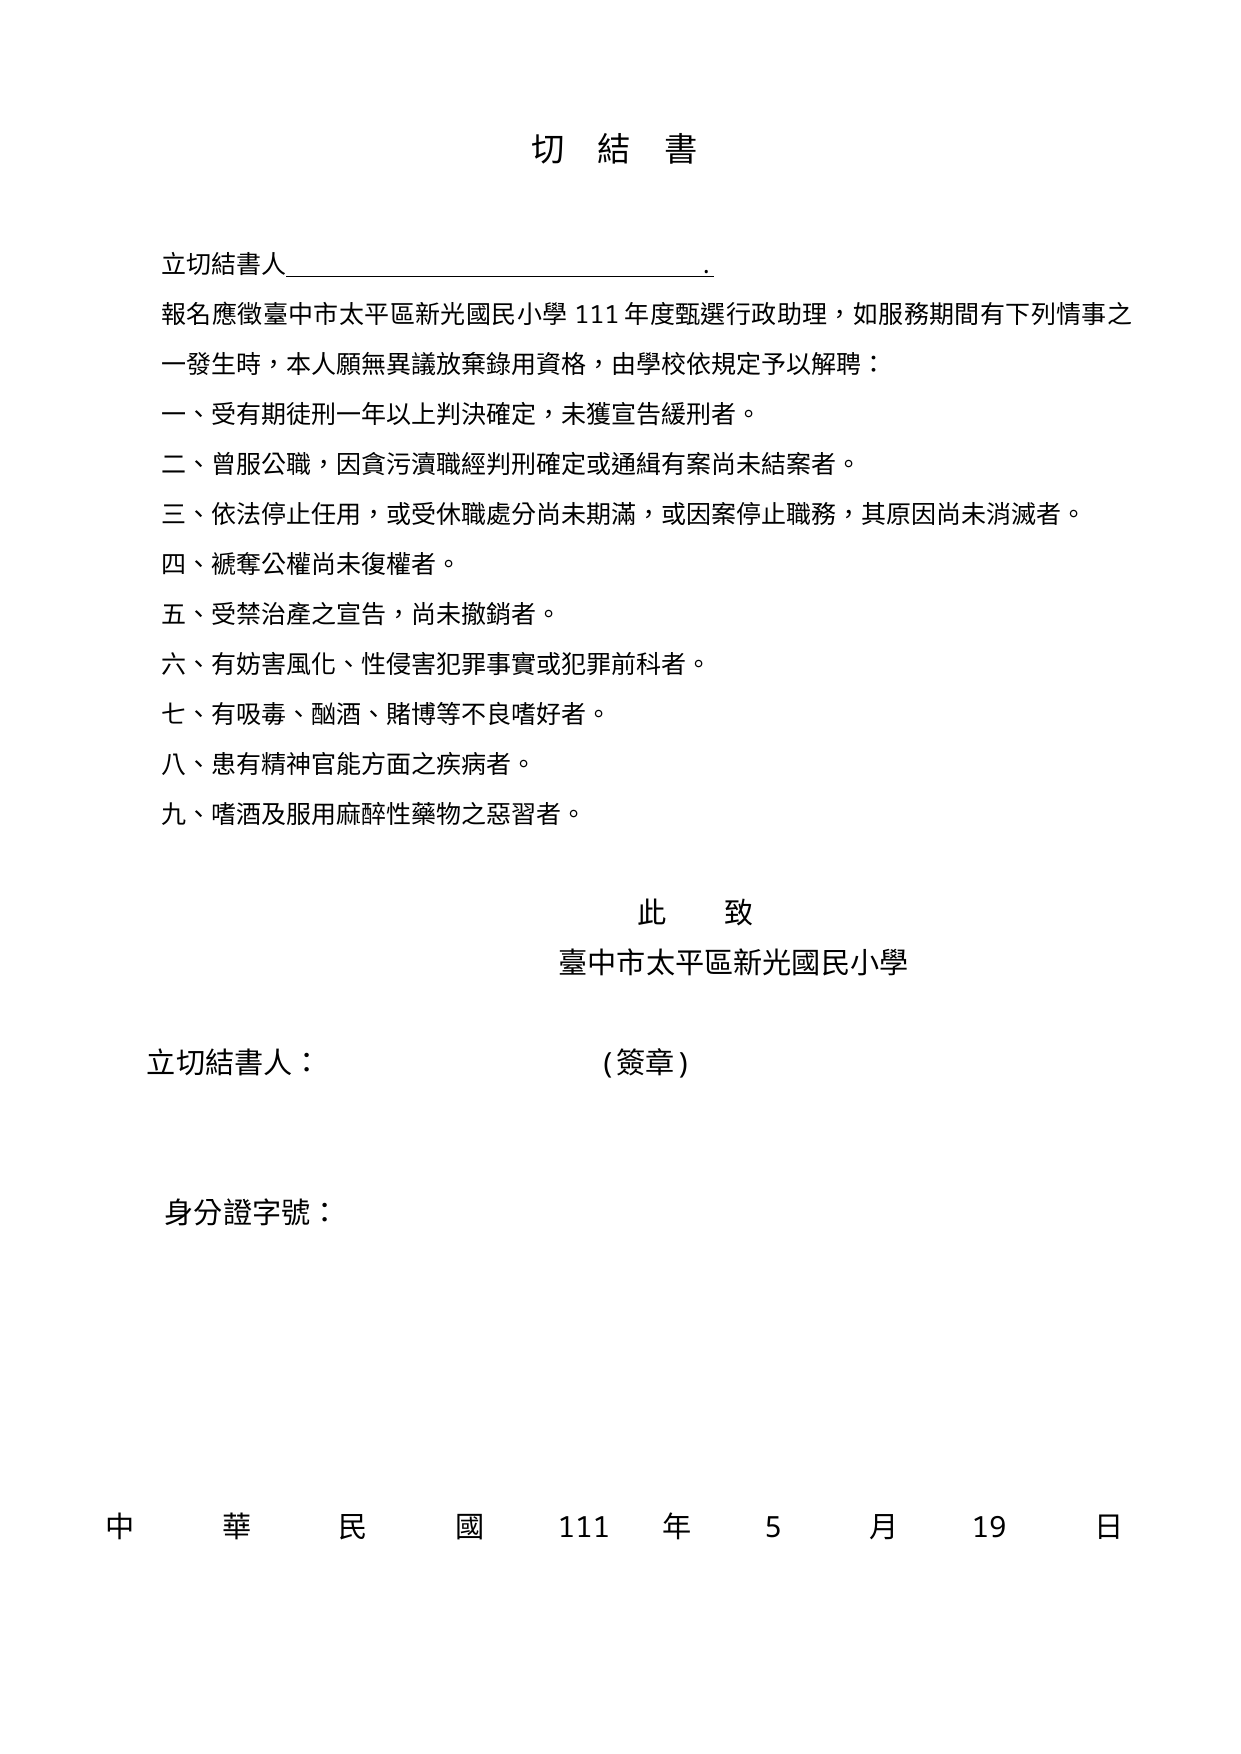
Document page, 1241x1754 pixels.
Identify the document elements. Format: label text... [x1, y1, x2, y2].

text 切 結 書 [94, 121, 1134, 171]
text 中 華 民 國 111 年 5 月 19 日 [94, 1483, 1134, 1546]
text 七、有吸毒、酗酒、賭博等不良嗜好者。 [161, 683, 1134, 733]
text 身分證字號： [94, 1183, 1134, 1233]
text 立切結書人： (簽章) [94, 1033, 1134, 1083]
text 六、有妨害風化、性侵害犯罪事實或犯罪前科者。 [161, 633, 1134, 683]
text 二、曾服公職，因貪污瀆職經判刑確定或通緝有案尚未結案者。 [161, 433, 1134, 483]
text 八、患有精神官能方面之疾病者。 [161, 733, 1134, 783]
text 一、受有期徒刑一年以上判決確定，未獲宣告緩刑者。 [161, 383, 1134, 433]
text 立切結書人 . [161, 233, 1134, 283]
text 報名應徵臺中市太平區新光國民小學111年度甄選行政助理，如服務期間有下列情事之一發生時，本人願無異議放棄錄用資格，由學校依規定予以解聘： [161, 283, 1134, 383]
text 四、褫奪公權尚未復權者。 [161, 533, 1134, 583]
text 五、受禁治產之宣告，尚未撤銷者。 [161, 583, 1134, 633]
text 三、依法停止任用，或受休職處分尚未期滿，或因案停止職務，其原因尚未消滅者。 [161, 483, 1134, 533]
text 此 致 [94, 883, 1134, 933]
text 臺中市太平區新光國民小學 [94, 933, 1134, 983]
text 九、嗜酒及服用麻醉性藥物之惡習者。 [161, 783, 1134, 833]
